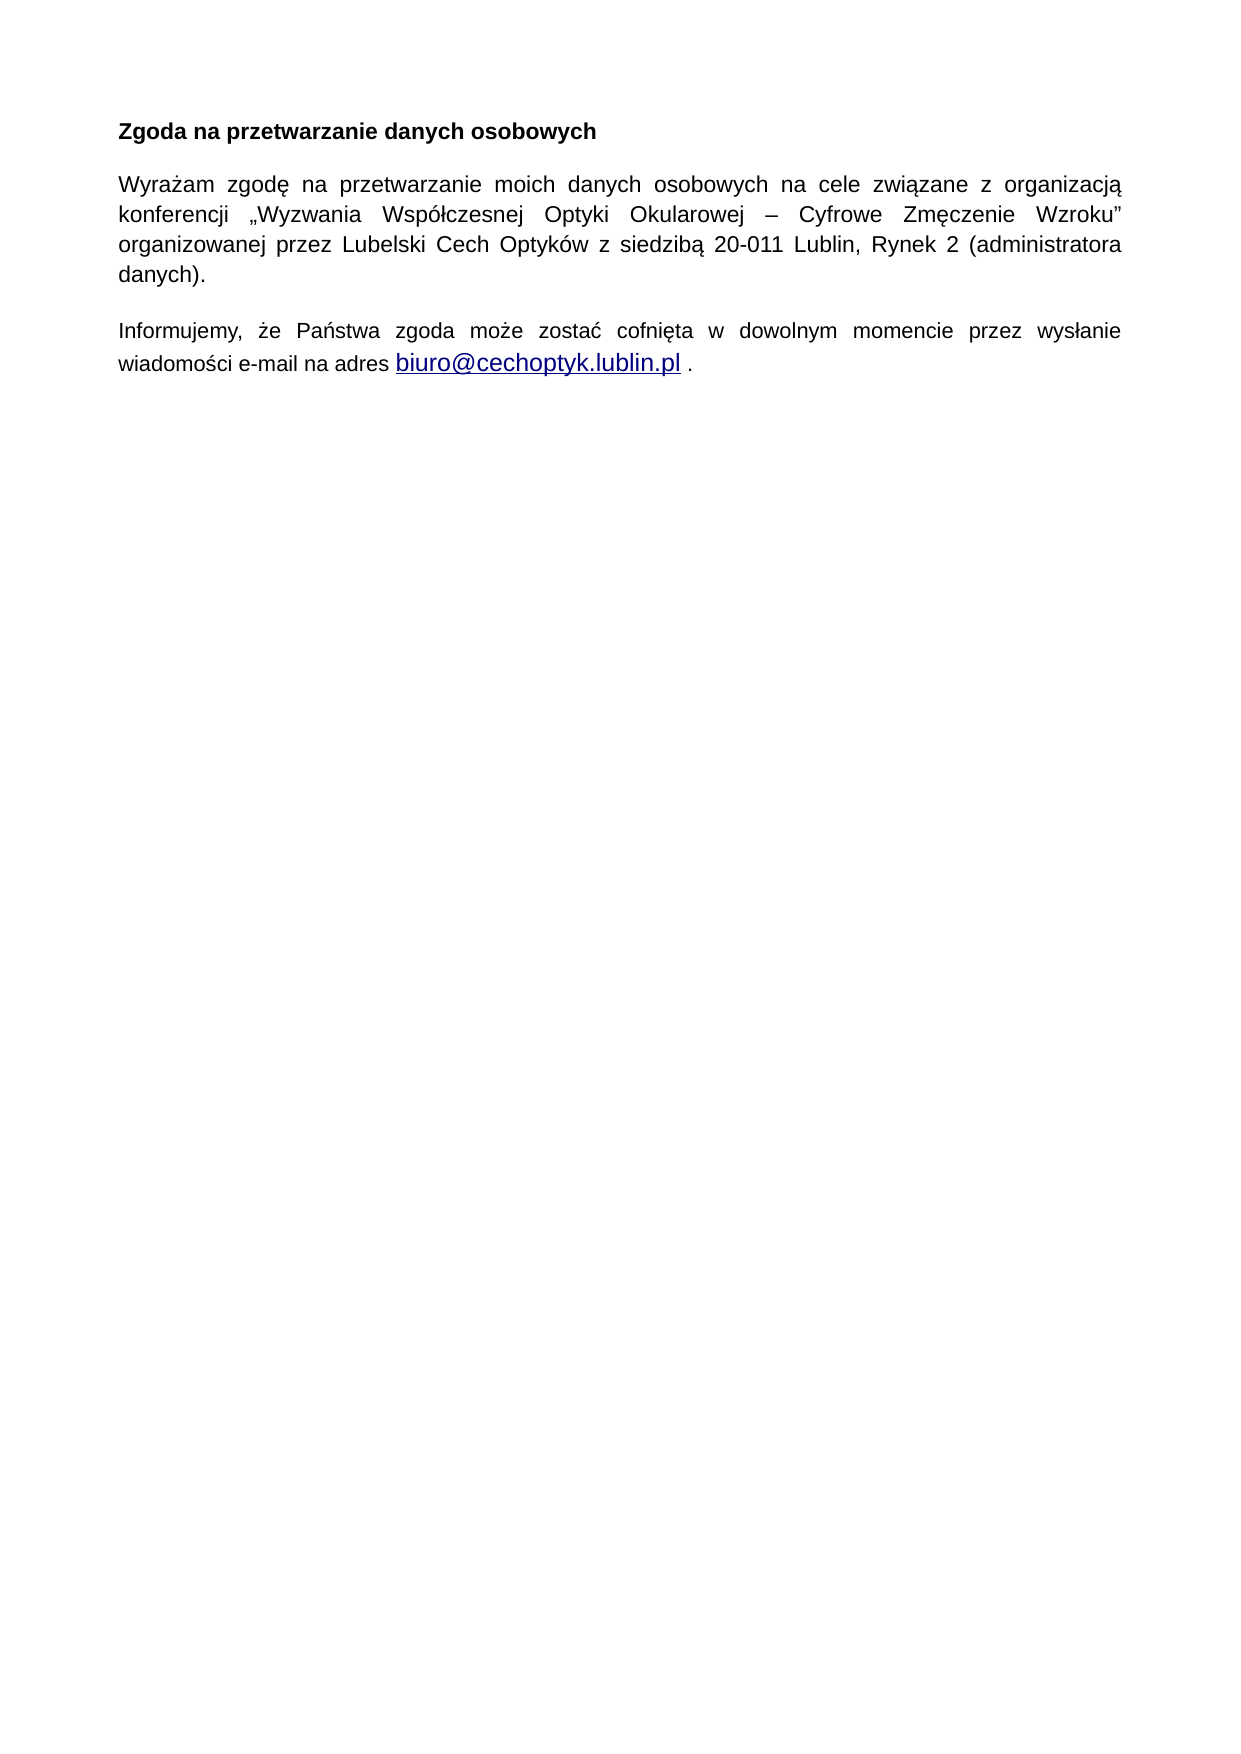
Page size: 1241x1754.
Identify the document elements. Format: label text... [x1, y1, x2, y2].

text Informujemy, że Państwa zgoda może zostać cofnięta w dowolnym momencie przez wysłanie wiadomości e-mail na adres biuro@cechoptyk.lublin.pl . [118, 318, 1122, 376]
text Zgoda na przetwarzanie danych osobowych [118, 118, 1122, 144]
text Wyrażam zgodę na przetwarzanie moich danych osobowych na cele związane z organizacją konferencji „Wyzwania Współczesnej Optyki Okularowej – Cyfrowe Zmęczenie Wzroku” organizowanej przez Lubelski Cech Optyków z siedzibą 20-011 Lublin, Rynek 2 (administratora danych). [118, 171, 1122, 288]
